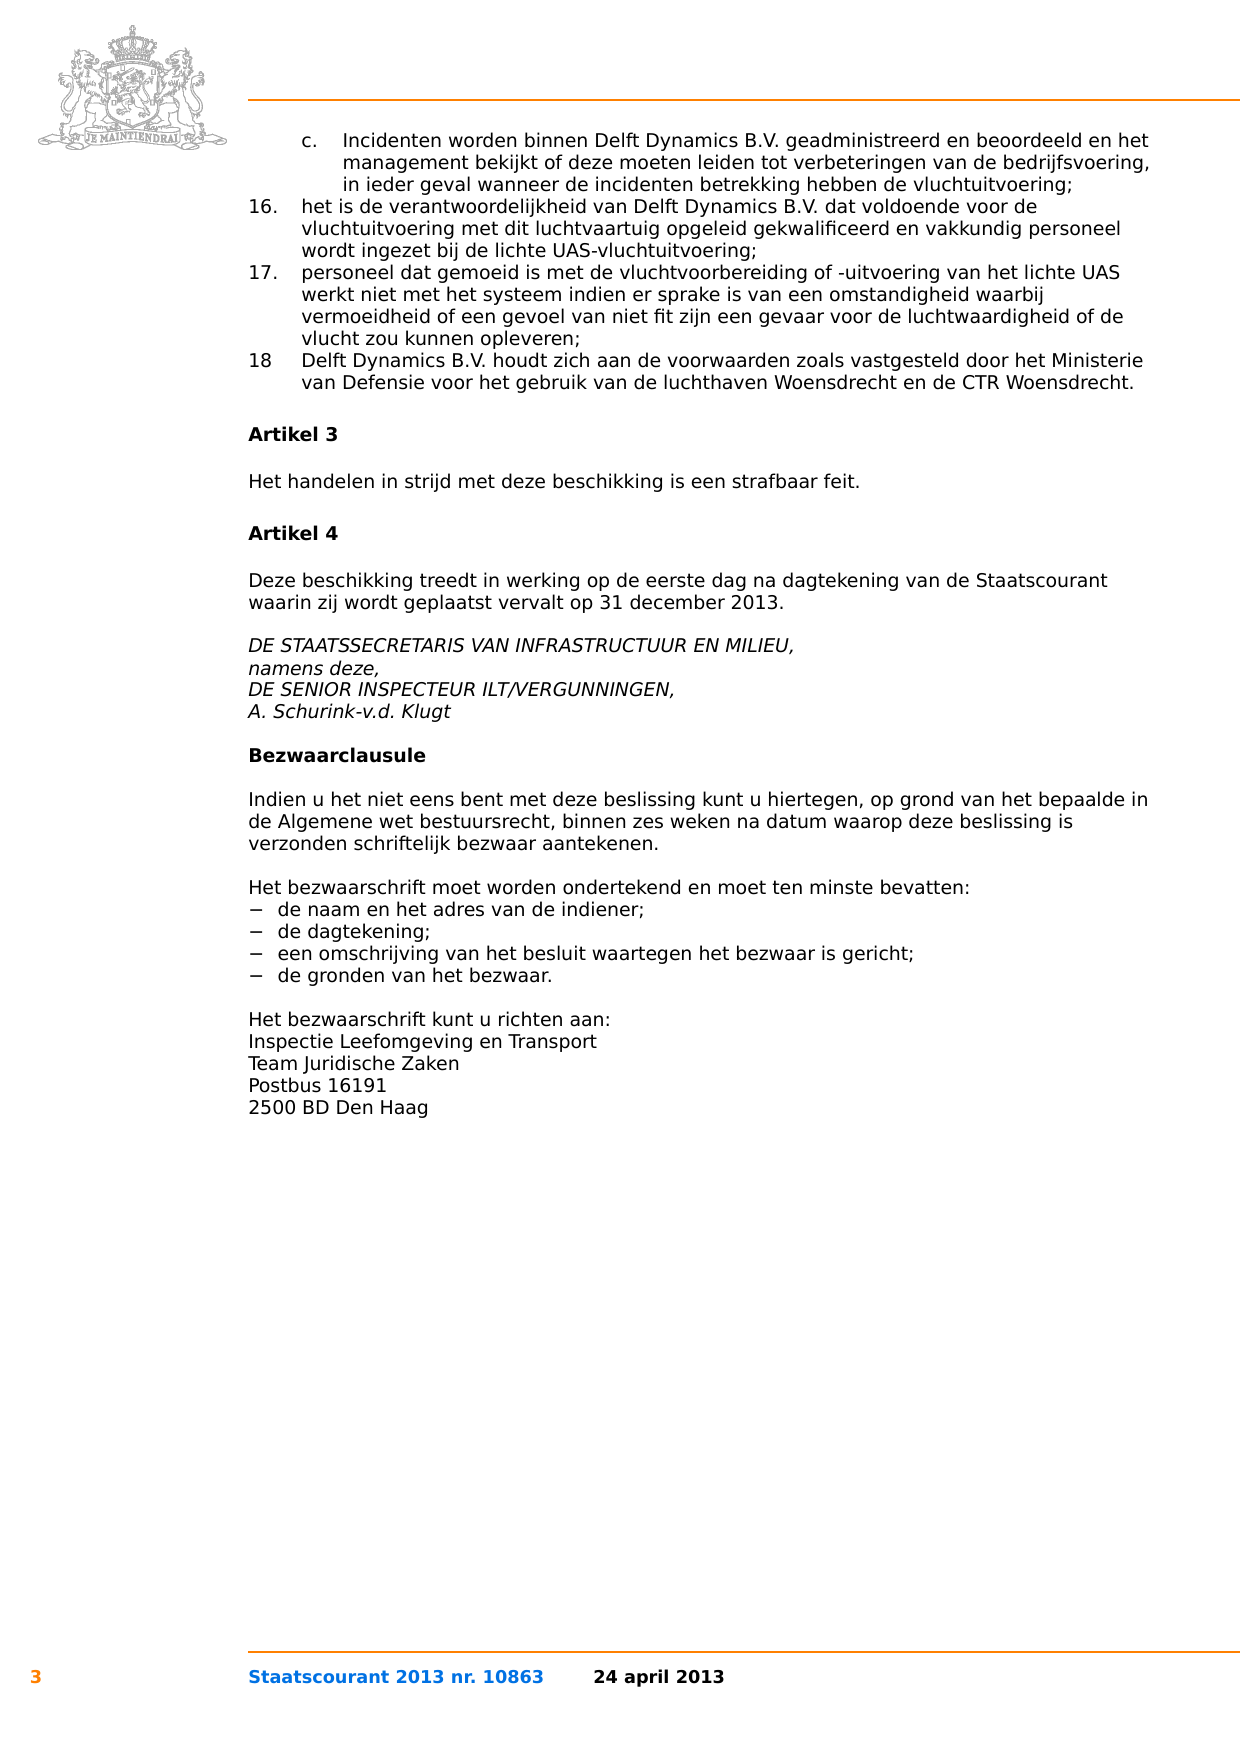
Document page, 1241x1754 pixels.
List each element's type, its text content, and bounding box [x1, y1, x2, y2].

text DE STAATSSECRETARIS VAN INFRASTRUCTUUR EN MILIEU, namens deze, DE SENIOR INSPECTEUR ILT/VERGUNNINGEN, A. Schurink-v.d. Klugt [248, 635, 1163, 723]
text 17. personeel dat gemoeid is met de vluchtvoorbereiding of -uitvoering van het lichte UAS werkt niet met het systeem indien er sprake is van een omstandigheid waarbij vermoeidheid of een gevoel van niet fit zijn een gevaar voor de luchtwaardigheid of de vlucht zou kunnen opleveren; [248, 262, 1163, 350]
text 2500 BD Den Haag [248, 1097, 1163, 1118]
text − een omschrijving van het besluit waartegen het bezwaar is gericht; [248, 943, 1163, 965]
text 18 Delft Dynamics B.V. houdt zich aan de voorwaarden zoals vastgesteld door het Ministerie van Defensie voor het gebruik van de luchthaven Woensdrecht en de CTR Woensdrecht. [248, 350, 1163, 394]
text Het bezwaarschrift kunt u richten aan: [248, 1009, 1163, 1031]
text Bezwaarclausule [248, 745, 1163, 767]
text c. Incidenten worden binnen Delft Dynamics B.V. geadministreerd en beoordeeld en het management bekijkt of deze moeten leiden tot verbeteringen van de bedrijfsvoering, in ieder geval wanneer de incidenten betrekking hebben de vluchtuitvoering; [301, 130, 1163, 196]
text Het bezwaarschrift moet worden ondertekend en moet ten minste bevatten: [248, 877, 1163, 899]
text − de gronden van het bezwaar. [248, 965, 1163, 987]
text Postbus 16191 [248, 1074, 1163, 1097]
text Team Juridische Zaken [248, 1053, 1163, 1074]
text − de dagtekening; [248, 921, 1163, 943]
text Deze beschikking treedt in werking op de eerste dag na dagtekening van de Staatscourant waarin zij wordt geplaatst vervalt op 31 december 2013. [248, 569, 1163, 613]
subtitle Artikel 4 [248, 523, 1163, 544]
text Indien u het niet eens bent met deze beslissing kunt u hiertegen, op grond van het bepaalde in de Algemene wet bestuursrecht, binnen zes weken na datum waarop deze beslissing is verzonden schriftelijk bezwaar aantekenen. [248, 789, 1163, 855]
text Inspectie Leefomgeving en Transport [248, 1031, 1163, 1053]
picture [38, 25, 227, 150]
text 16. het is de verantwoordelijkheid van Delft Dynamics B.V. dat voldoende voor de vluchtuitvoering met dit luchtvaartuig opgeleid gekwalificeerd en vakkundig personeel wordt ingezet bij de lichte UAS-vluchtuitvoering; [248, 196, 1163, 262]
text Het handelen in strijd met deze beschikking is een strafbaar feit. [248, 471, 1163, 493]
text − de naam en het adres van de indiener; [248, 899, 1163, 921]
subtitle Artikel 3 [248, 424, 1163, 446]
